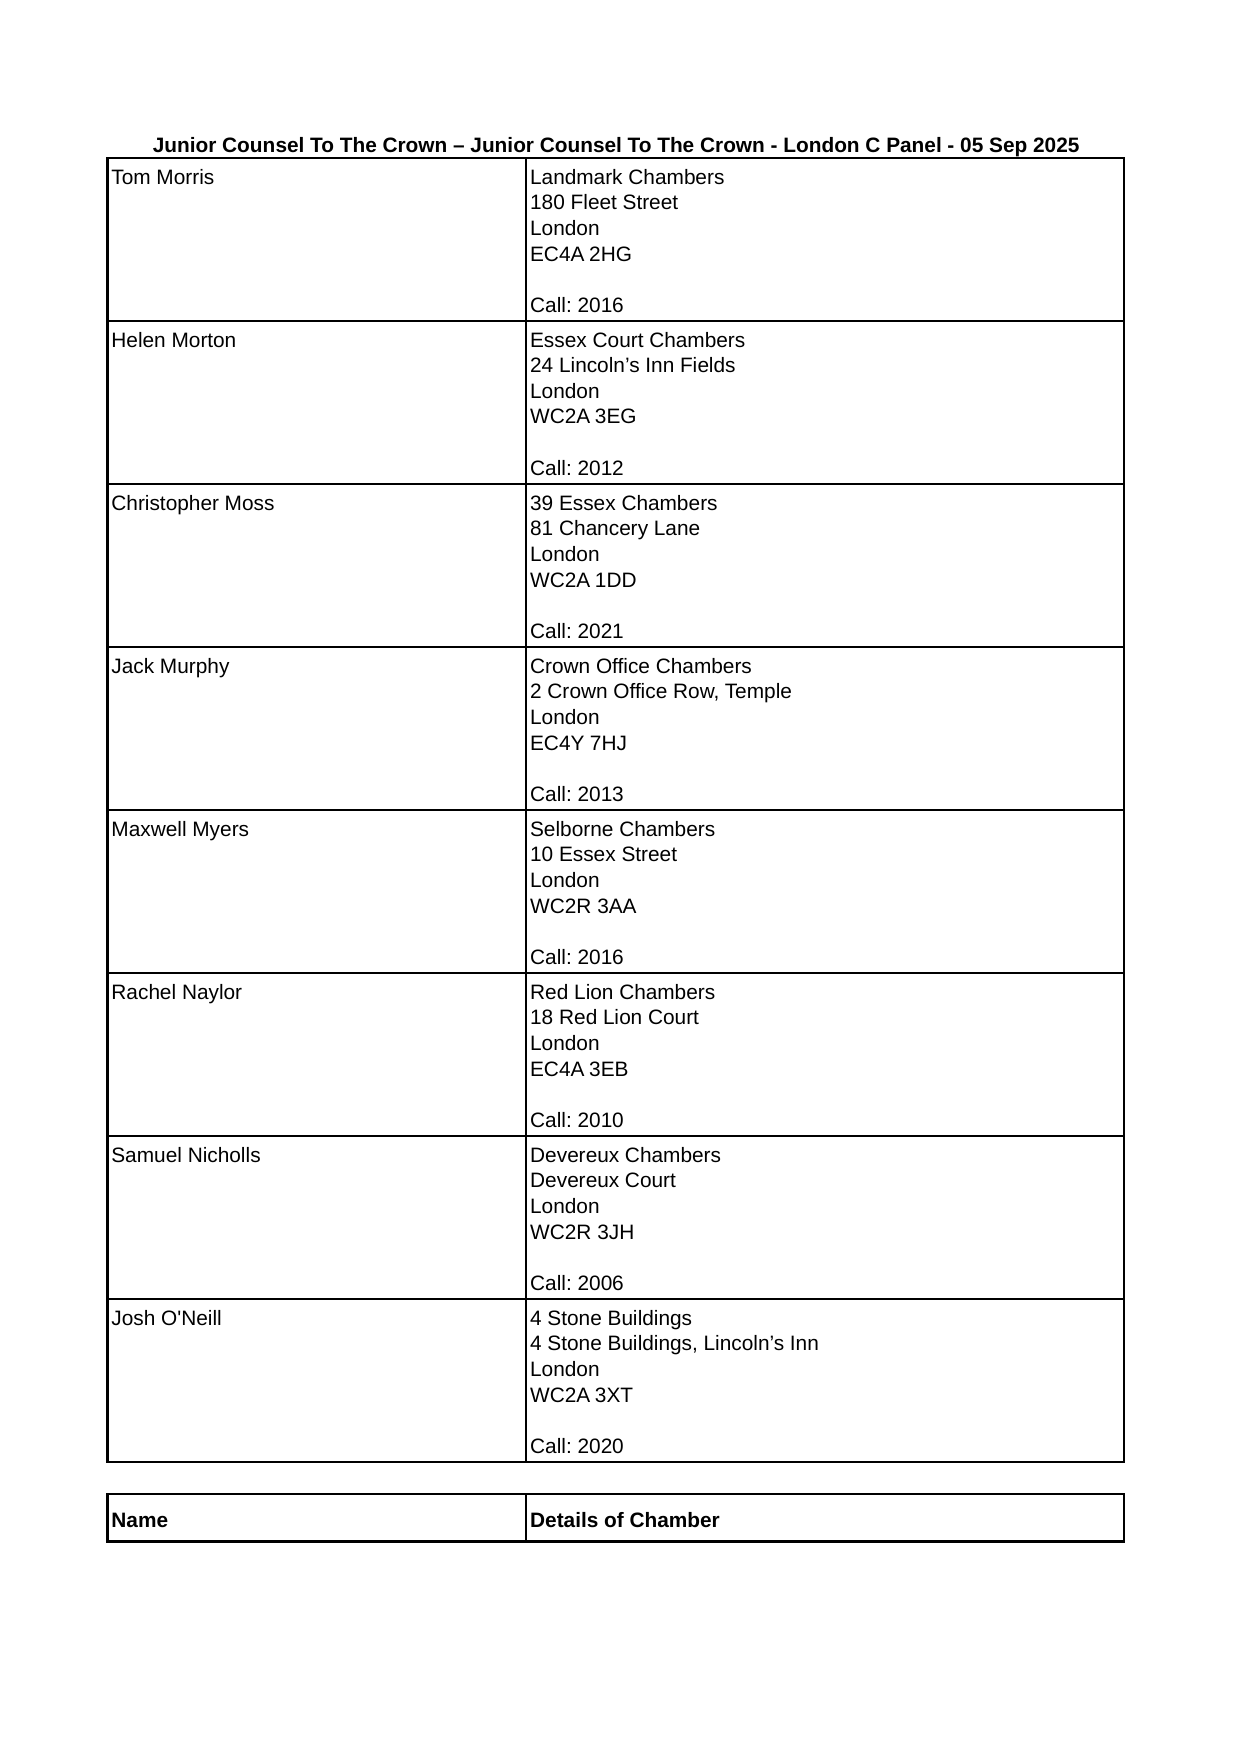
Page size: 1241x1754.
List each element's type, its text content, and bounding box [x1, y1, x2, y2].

table_cell Jack Murphy [109, 648, 525, 809]
table_cell 4 Stone Buildings 4 Stone Buildings, Lincoln’s Inn London WC2A 3XT Call: 2020 [527, 1300, 1123, 1461]
table_cell Josh O'Neill [109, 1300, 525, 1461]
table_cell 39 Essex Chambers 81 Chancery Lane London WC2A 1DD Call: 2021 [527, 485, 1123, 646]
table_header Details of Chamber [527, 1495, 1123, 1540]
table_cell Crown Office Chambers 2 Crown Office Row, Temple London EC4Y 7HJ Call: 2013 [527, 648, 1123, 809]
table_header Name [109, 1495, 525, 1540]
table_cell Rachel Naylor [109, 974, 525, 1135]
table_cell Maxwell Myers [109, 811, 525, 972]
table_cell Red Lion Chambers 18 Red Lion Court London EC4A 3EB Call: 2010 [527, 974, 1123, 1135]
table_cell Samuel Nicholls [109, 1137, 525, 1298]
table_cell Landmark Chambers 180 Fleet Street London EC4A 2HG Call: 2016 [527, 159, 1123, 320]
table_cell Helen Morton [109, 322, 525, 483]
table_cell Tom Morris [109, 159, 525, 320]
table_cell Essex Court Chambers 24 Lincoln’s Inn Fields London WC2A 3EG Call: 2012 [527, 322, 1123, 483]
table_cell Devereux Chambers Devereux Court London WC2R 3JH Call: 2006 [527, 1137, 1123, 1298]
table_cell Christopher Moss [109, 485, 525, 646]
table_cell Selborne Chambers 10 Essex Street London WC2R 3AA Call: 2016 [527, 811, 1123, 972]
